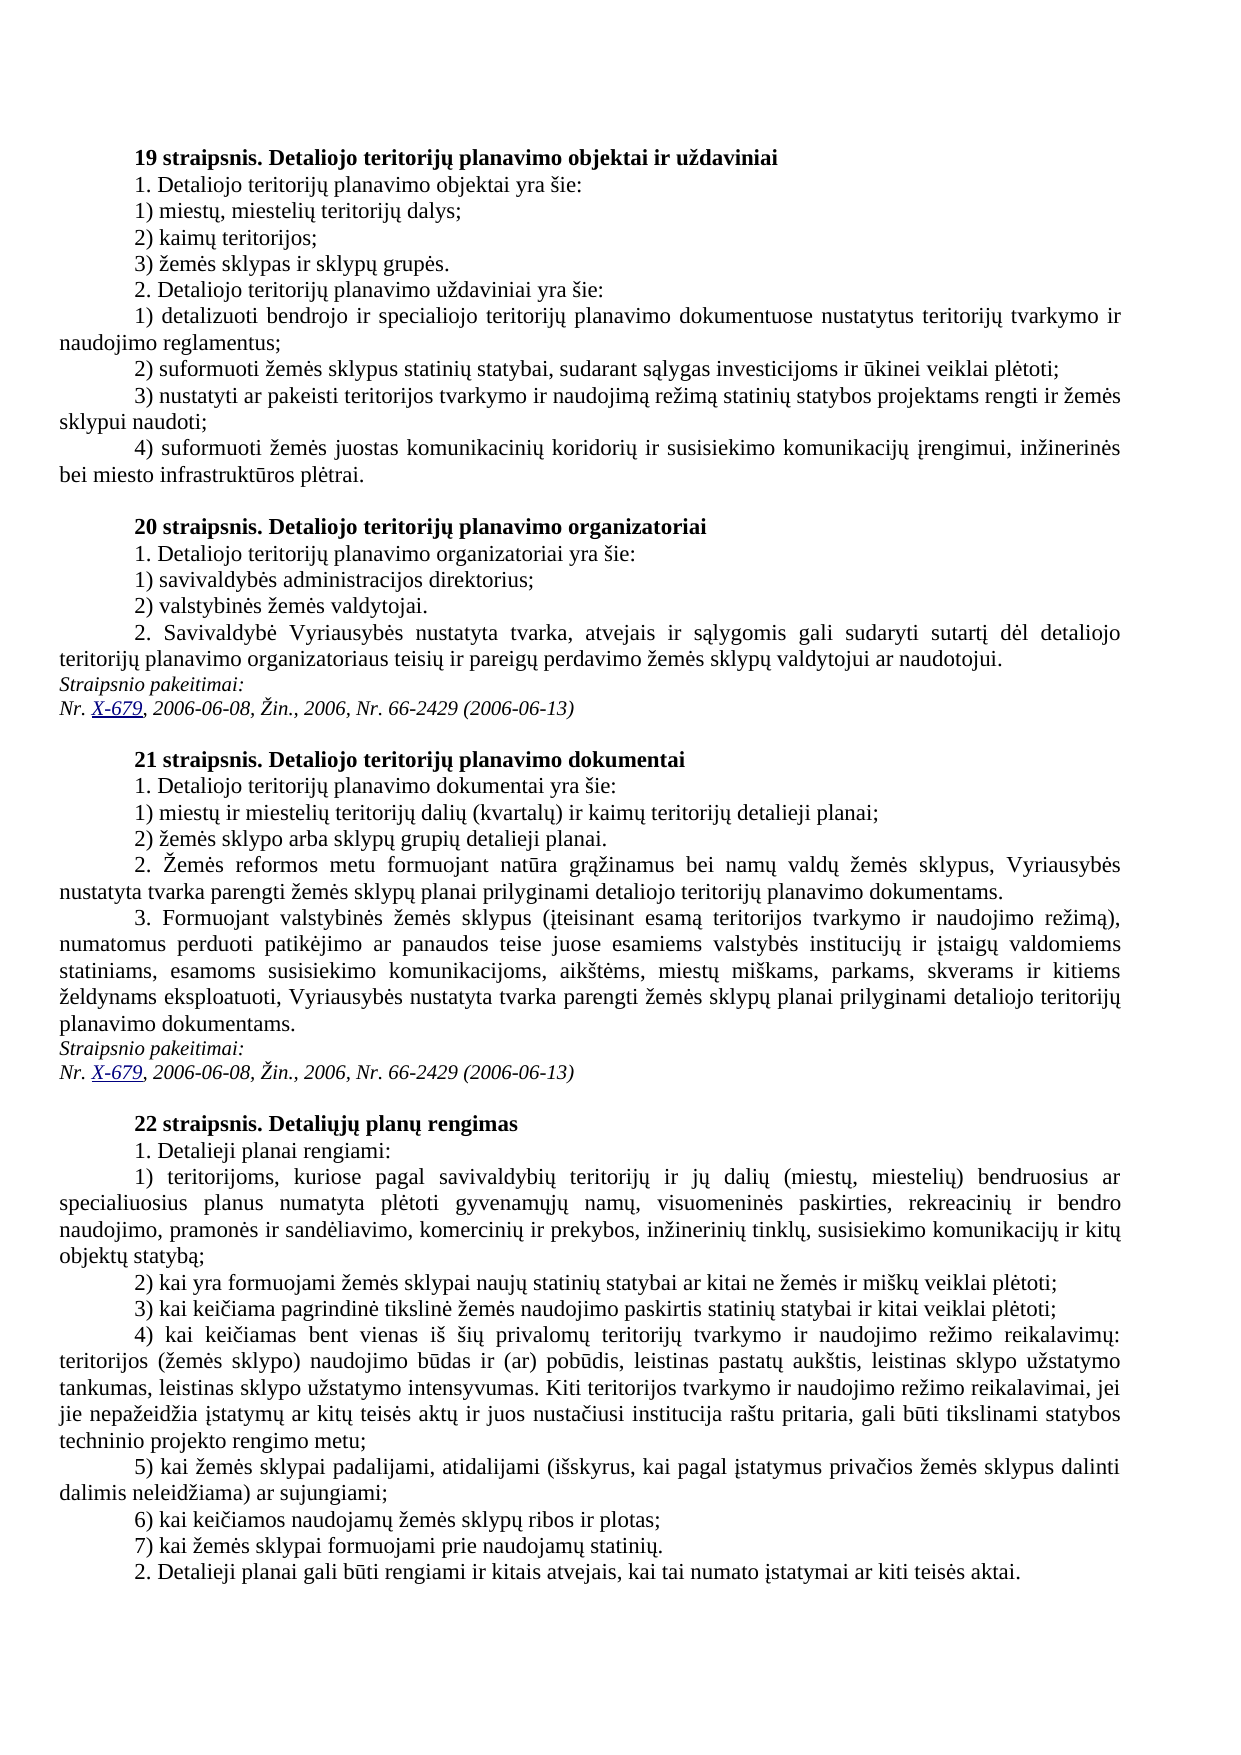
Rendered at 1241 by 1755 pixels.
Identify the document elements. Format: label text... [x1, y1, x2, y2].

text 3. Formuojant valstybinės žemės sklypus (įteisinant esamą teritorijos tvarkymo ir naudojimo režimą), numatomus perduoti patikėjimo ar panaudos teise juose esamiems valstybės institucijų ir įstaigų valdomiems statiniams, esamoms susisiekimo komunikacijoms, aikštėms, miestų miškams, parkams, skverams ir kitiems želdynams eksploatuoti, Vyriausybės nustatyta tvarka parengti žemės sklypų planai prilyginami detaliojo teritorijų planavimo dokumentams. [59, 904, 1122, 1036]
text 1) savivaldybės administracijos direktorius; [59, 566, 1122, 592]
text 3) žemės sklypas ir sklypų grupės. [59, 250, 1122, 276]
text 5) kai žemės sklypai padalijami, atidalijami (išskyrus, kai pagal įstatymus privačios žemės sklypus dalinti dalimis neleidžiama) ar sujungiami; [59, 1453, 1122, 1506]
text 2. Savivaldybė Vyriausybės nustatyta tvarka, atvejais ir sąlygomis gali sudaryti sutartį dėl detaliojo teritorijų planavimo organizatoriaus teisių ir pareigų perdavimo žemės sklypų valdytojui ar naudotojui. [59, 619, 1122, 672]
text Nr. X-679, 2006-06-08, Žin., 2006, Nr. 66-2429 (2006-06-13) [59, 1060, 1122, 1084]
text Straipsnio pakeitimai: [59, 672, 1122, 696]
text 1) miestų, miestelių teritorijų dalys; [59, 197, 1122, 223]
text 2) kaimų teritorijos; [59, 223, 1122, 250]
text 1) miestų ir miestelių teritorijų dalių (kvartalų) ir kaimų teritorijų detalieji planai; [59, 799, 1122, 825]
text 1. Detaliojo teritorijų planavimo organizatoriai yra šie: [59, 540, 1122, 566]
text 1. Detalieji planai rengiami: [59, 1137, 1122, 1163]
text 2. Žemės reformos metu formuojant natūra grąžinamus bei namų valdų žemės sklypus, Vyriausybės nustatyta tvarka parengti žemės sklypų planai prilyginami detaliojo teritorijų planavimo dokumentams. [59, 851, 1122, 904]
text 3) kai keičiama pagrindinė tikslinė žemės naudojimo paskirtis statinių statybai ir kitai veiklai plėtoti; [59, 1295, 1122, 1321]
text 1. Detaliojo teritorijų planavimo objektai yra šie: [59, 171, 1122, 197]
text 2) kai yra formuojami žemės sklypai naujų statinių statybai ar kitai ne žemės ir miškų veiklai plėtoti; [59, 1268, 1122, 1295]
text 2. Detaliojo teritorijų planavimo uždaviniai yra šie: [59, 276, 1122, 303]
text 3) nustatyti ar pakeisti teritorijos tvarkymo ir naudojimą režimą statinių statybos projektams rengti ir žemės sklypui naudoti; [59, 382, 1122, 434]
text 6) kai keičiamos naudojamų žemės sklypų ribos ir plotas; [59, 1506, 1122, 1532]
text Nr. X-679, 2006-06-08, Žin., 2006, Nr. 66-2429 (2006-06-13) [59, 696, 1122, 720]
text 1) teritorijoms, kuriose pagal savivaldybių teritorijų ir jų dalių (miestų, miestelių) bendruosius ar specialiuosius planus numatyta plėtoti gyvenamųjų namų, visuomeninės paskirties, rekreacinių ir bendro naudojimo, pramonės ir sandėliavimo, komercinių ir prekybos, inžinerinių tinklų, susisiekimo komunikacijų ir kitų objektų statybą; [59, 1163, 1122, 1268]
text 1. Detaliojo teritorijų planavimo dokumentai yra šie: [59, 772, 1122, 799]
text 2. Detalieji planai gali būti rengiami ir kitais atvejais, kai tai numato įstatymai ar kiti teisės aktai. [59, 1558, 1122, 1585]
text 1) detalizuoti bendrojo ir specialiojo teritorijų planavimo dokumentuose nustatytus teritorijų tvarkymo ir naudojimo reglamentus; [59, 303, 1122, 355]
text 4) suformuoti žemės juostas komunikacinių koridorių ir susisiekimo komunikacijų įrengimui, inžinerinės bei miesto infrastruktūros plėtrai. [59, 434, 1122, 487]
text 21 straipsnis. Detaliojo teritorijų planavimo dokumentai [59, 746, 1122, 772]
text Straipsnio pakeitimai: [59, 1036, 1122, 1060]
text 2) suformuoti žemės sklypus statinių statybai, sudarant sąlygas investicijoms ir ūkinei veiklai plėtoti; [59, 355, 1122, 382]
text 4) kai keičiamas bent vienas iš šių privalomų teritorijų tvarkymo ir naudojimo režimo reikalavimų: teritorijos (žemės sklypo) naudojimo būdas ir (ar) pobūdis, leistinas pastatų aukštis, leistinas sklypo užstatymo tankumas, leistinas sklypo užstatymo intensyvumas. Kiti teritorijos tvarkymo ir naudojimo režimo reikalavimai, jei jie nepažeidžia įstatymų ar kitų teisės aktų ir juos nustačiusi institucija raštu pritaria, gali būti tikslinami statybos techninio projekto rengimo metu; [59, 1321, 1122, 1453]
text 7) kai žemės sklypai formuojami prie naudojamų statinių. [59, 1532, 1122, 1558]
text 2) valstybinės žemės valdytojai. [59, 592, 1122, 619]
text 20 straipsnis. Detaliojo teritorijų planavimo organizatoriai [59, 513, 1122, 540]
text 19 straipsnis. Detaliojo teritorijų planavimo objektai ir uždaviniai [59, 144, 1122, 171]
text 22 straipsnis. Detaliųjų planų rengimas [59, 1110, 1122, 1137]
text 2) žemės sklypo arba sklypų grupių detalieji planai. [59, 825, 1122, 851]
